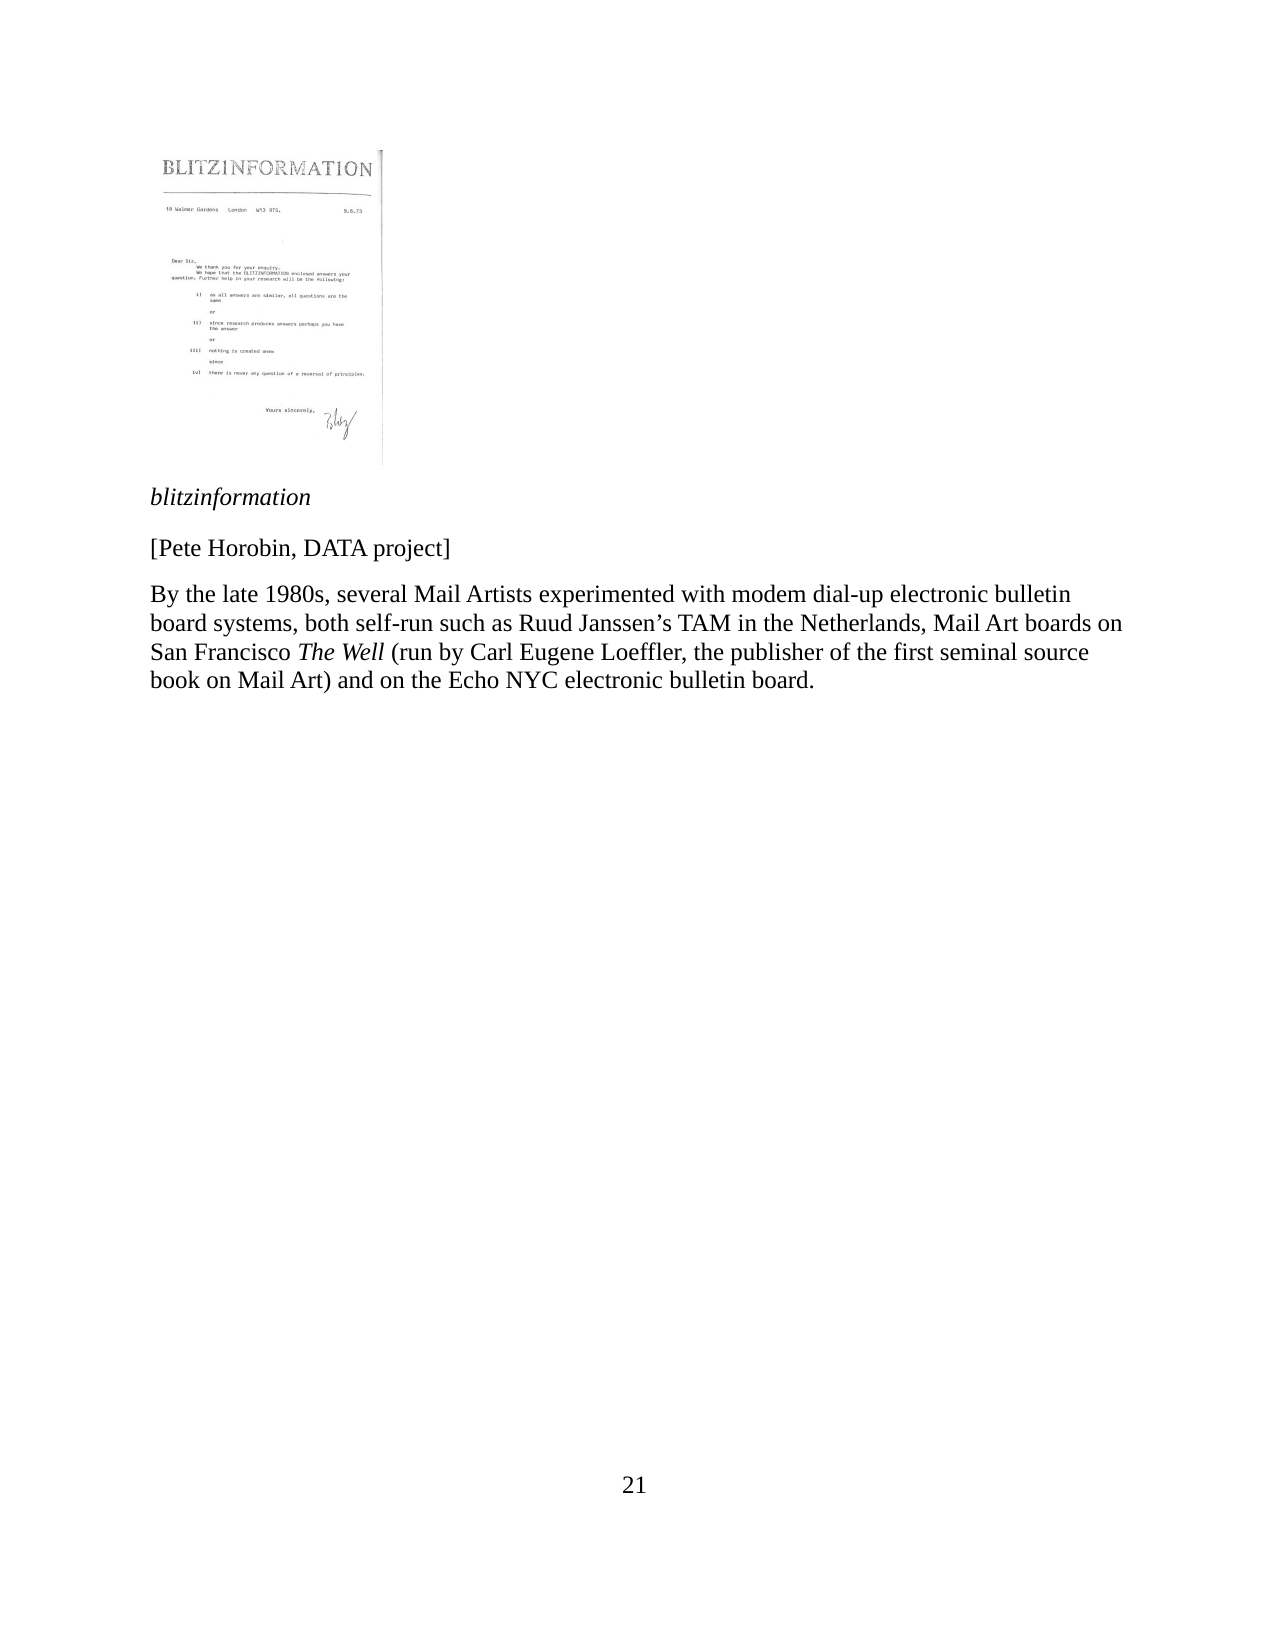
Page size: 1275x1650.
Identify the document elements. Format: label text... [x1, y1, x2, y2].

text blitzinformation [150, 482, 1125, 511]
text [Pete Horobin, DATA project] [150, 533, 1125, 561]
text By the late 1980s, several Mail Artists experimented with modem dial-up electronic bulletin board systems, both self-run such as Ruud Janssen’s TAM in the Netherlands, Mail Art boards on San Francisco The Well (run by Carl Eugene Loeffler, the publisher of the first seminal source book on Mail Art) and on the Echo NYC electronic bulletin board. [150, 579, 1125, 694]
picture [150, 150, 383, 470]
